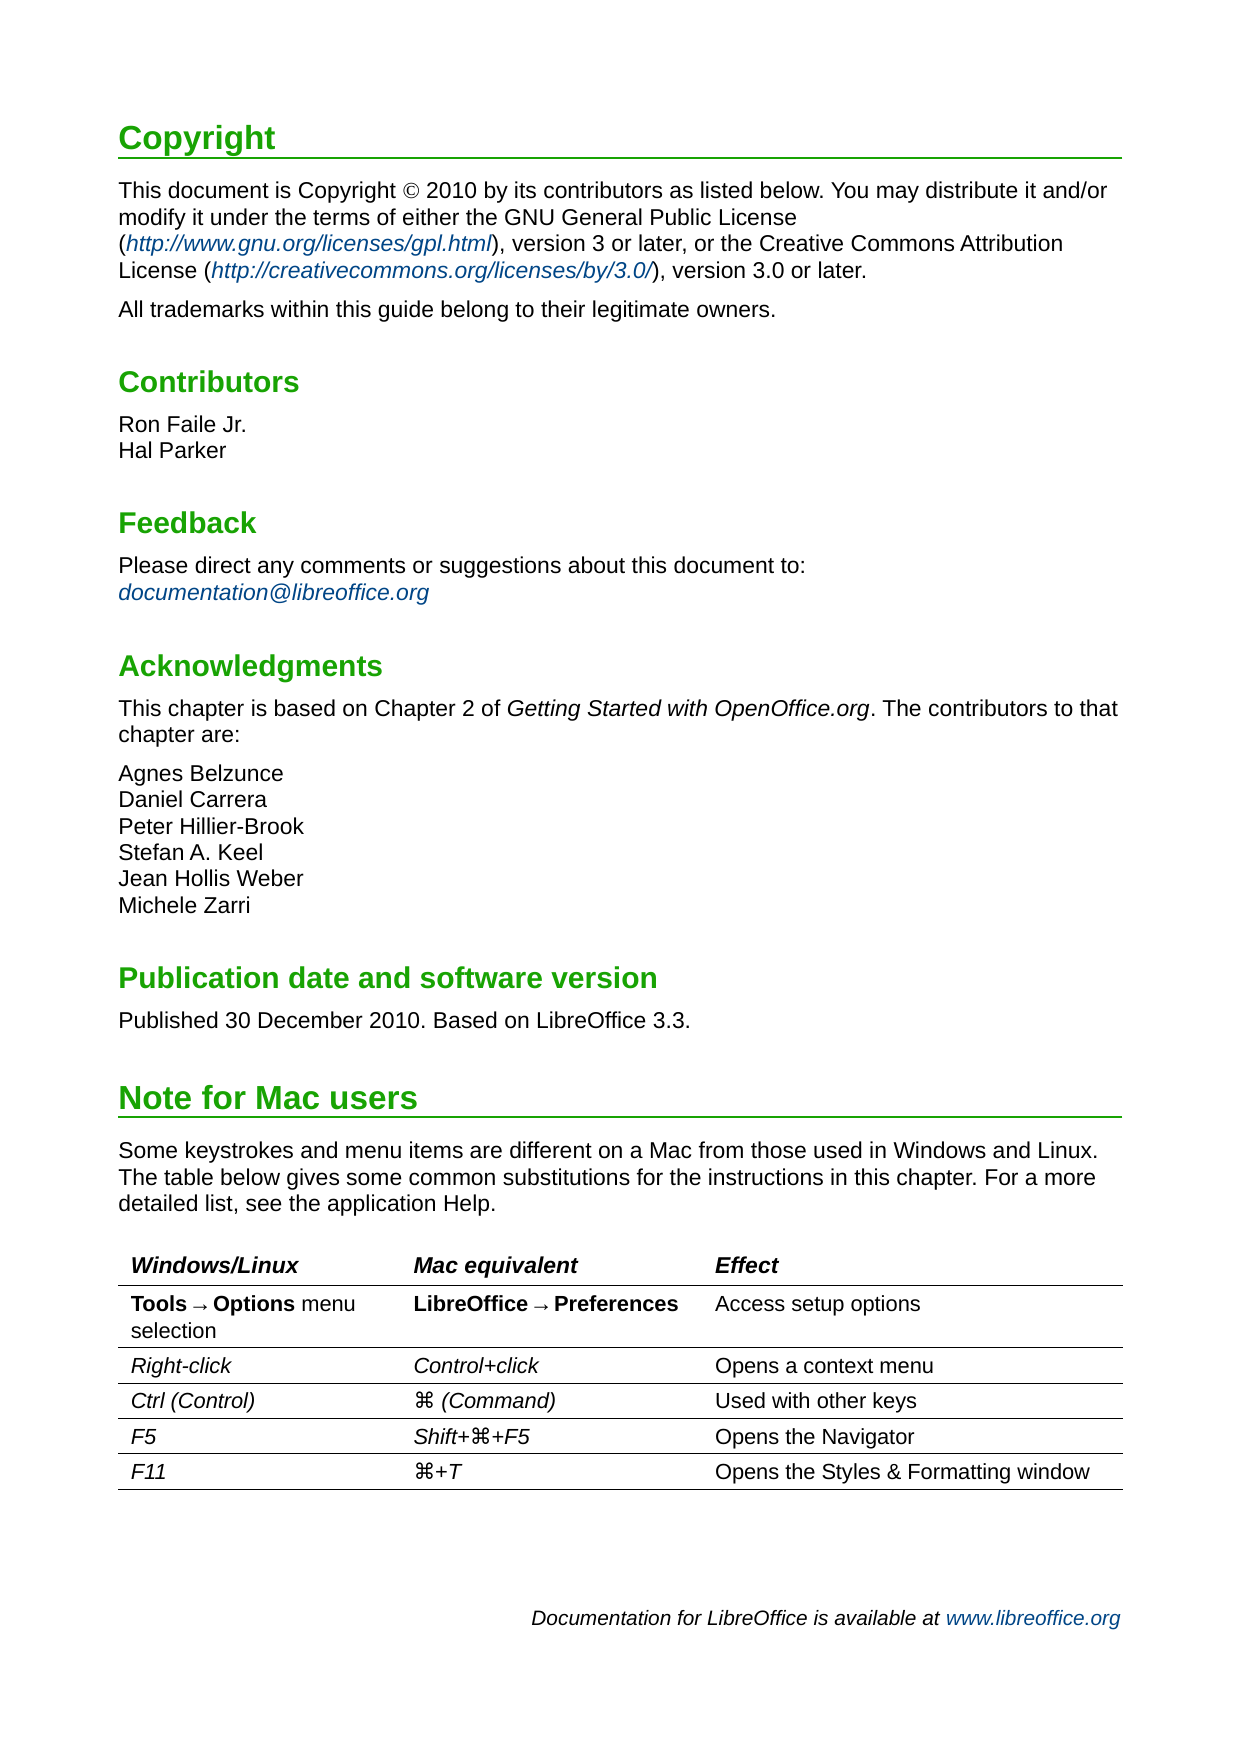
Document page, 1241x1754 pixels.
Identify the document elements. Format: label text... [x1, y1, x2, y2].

text Feedback [118, 506, 1122, 540]
text Agnes Belzunce Daniel Carrera Peter Hillier-Brook Stefan A. Keel Jean Hollis Weber Michele Zarri [118, 760, 1122, 918]
text This document is Copyright © 2010 by its contributors as listed below. You may distribute it and/or modify it under the terms of either the GNU General Public License (http://www.gnu.org/licenses/gpl.html), version 3 or later, or the Creative Commons Attribution License (http://creativecommons.org/licenses/by/3.0/), version 3.0 or later. [118, 177, 1122, 283]
table_cell Right-click [118, 1348, 401, 1382]
table_cell F5 [118, 1419, 401, 1453]
table_header Mac equivalent [401, 1246, 702, 1284]
text This chapter is based on Chapter 2 of Getting Started with OpenOffice.org. The contributors to that chapter are: [118, 695, 1122, 747]
table_cell Control+click [401, 1348, 702, 1382]
subtitle Copyright [118, 118, 1122, 157]
table_cell Used with other keys [703, 1384, 1122, 1418]
table_cell Tools → Options menu selection [118, 1286, 401, 1347]
table_cell Opens a context menu [703, 1348, 1122, 1382]
text Acknowledgments [118, 648, 1122, 682]
table_cell z (Command) [401, 1384, 702, 1418]
subtitle Note for Mac users [118, 1078, 1122, 1116]
table_cell Opens the Styles & Formatting window [703, 1454, 1122, 1488]
table_cell Ctrl (Control) [118, 1384, 401, 1418]
table_cell z+T [401, 1454, 702, 1488]
table_cell Access setup options [703, 1286, 1122, 1347]
table_header Windows/Linux [118, 1246, 401, 1284]
text Published 30 December 2010. Based on LibreOffice 3.3. [118, 1007, 1122, 1033]
text Some keystrokes and menu items are different on a Mac from those used in Windows and Linux. The table below gives some common substitutions for the instructions in this chapter. For a more detailed list, see the application Help. [118, 1137, 1122, 1216]
text Ron Faile Jr. Hal Parker [118, 411, 1122, 463]
table_cell Opens the Navigator [703, 1419, 1122, 1453]
table_cell Shift+z+F5 [401, 1419, 702, 1453]
text Contributors [118, 364, 1122, 398]
text Publication date and software version [118, 960, 1122, 994]
text All trademarks within this guide belong to their legitimate owners. [118, 296, 1122, 322]
table_cell LibreOffice → Preferences [401, 1286, 702, 1347]
text Please direct any comments or suggestions about this document to: documentation@libreoffice.org [118, 552, 1122, 606]
table_cell F11 [118, 1454, 401, 1488]
table_header Effect [703, 1246, 1122, 1284]
